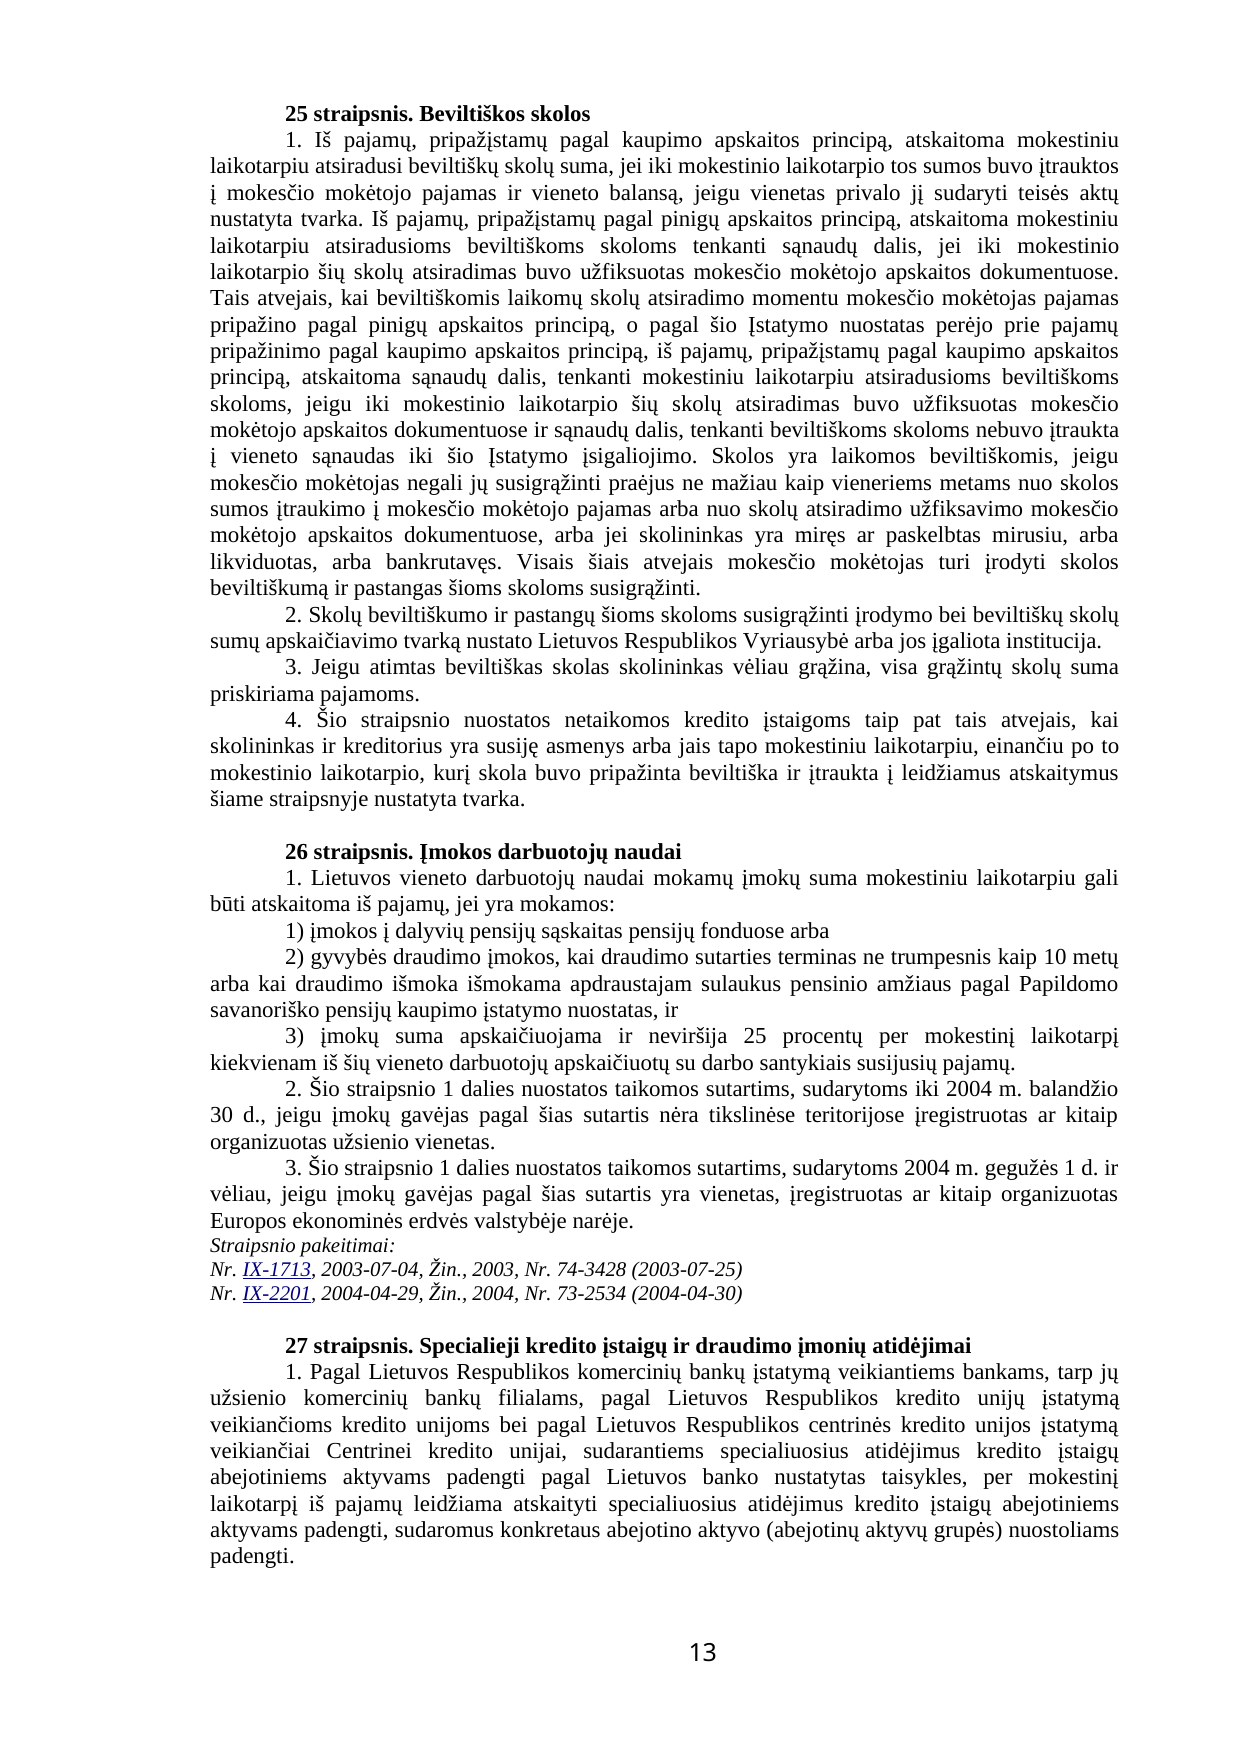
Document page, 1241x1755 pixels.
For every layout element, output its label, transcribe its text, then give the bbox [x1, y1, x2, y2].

text 4. Šio straipsnio nuostatos netaikomos kredito įstaigoms taip pat tais atvejais, kai skolininkas ir kreditorius yra susiję asmenys arba jais tapo mokestiniu laikotarpiu, einančiu po to mokestinio laikotarpio, kurį skola buvo pripažinta beviltiška ir įtraukta į leidžiamus atskaitymus šiame straipsnyje nustatyta tvarka. [210, 706, 1120, 811]
text Nr. IX-1713, 2003-07-04, Žin., 2003, Nr. 74-3428 (2003-07-25) [210, 1257, 1120, 1281]
text 26 straipsnis. Įmokos darbuotojų naudai [210, 838, 1120, 864]
text 27 straipsnis. Specialieji kredito įstaigų ir draudimo įmonių atidėjimai [210, 1332, 1120, 1358]
text 3. Jeigu atimtas beviltiškas skolas skolininkas vėliau grąžina, visa grąžintų skolų suma priskiriama pajamoms. [210, 653, 1120, 706]
text 25 straipsnis. Beviltiškos skolos [210, 100, 1120, 126]
text 2) gyvybės draudimo įmokos, kai draudimo sutarties terminas ne trumpesnis kaip 10 metų arba kai draudimo išmoka išmokama apdraustajam sulaukus pensinio amžiaus pagal Papildomo savanoriško pensijų kaupimo įstatymo nuostatas, ir [210, 943, 1120, 1022]
text 3. Šio straipsnio 1 dalies nuostatos taikomos sutartims, sudarytoms 2004 m. gegužės 1 d. ir vėliau, jeigu įmokų gavėjas pagal šias sutartis yra vienetas, įregistruotas ar kitaip organizuotas Europos ekonominės erdvės valstybėje narėje. [210, 1154, 1120, 1233]
text 1. Iš pajamų, pripažįstamų pagal kaupimo apskaitos principą, atskaitoma mokestiniu laikotarpiu atsiradusi beviltiškų skolų suma, jei iki mokestinio laikotarpio tos sumos buvo įtrauktos į mokesčio mokėtojo pajamas ir vieneto balansą, jeigu vienetas privalo jį sudaryti teisės aktų nustatyta tvarka. Iš pajamų, pripažįstamų pagal pinigų apskaitos principą, atskaitoma mokestiniu laikotarpiu atsiradusioms beviltiškoms skoloms tenkanti sąnaudų dalis, jei iki mokestinio laikotarpio šių skolų atsiradimas buvo užfiksuotas mokesčio mokėtojo apskaitos dokumentuose. Tais atvejais, kai beviltiškomis laikomų skolų atsiradimo momentu mokesčio mokėtojas pajamas pripažino pagal pinigų apskaitos principą, o pagal šio Įstatymo nuostatas perėjo prie pajamų pripažinimo pagal kaupimo apskaitos principą, iš pajamų, pripažįstamų pagal kaupimo apskaitos principą, atskaitoma sąnaudų dalis, tenkanti mokestiniu laikotarpiu atsiradusioms beviltiškoms skoloms, jeigu iki mokestinio laikotarpio šių skolų atsiradimas buvo užfiksuotas mokesčio mokėtojo apskaitos dokumentuose ir sąnaudų dalis, tenkanti beviltiškoms skoloms nebuvo įtraukta į vieneto sąnaudas iki šio Įstatymo įsigaliojimo. Skolos yra laikomos beviltiškomis, jeigu mokesčio mokėtojas negali jų susigrąžinti praėjus ne mažiau kaip vieneriems metams nuo skolos sumos įtraukimo į mokesčio mokėtojo pajamas arba nuo skolų atsiradimo užfiksavimo mokesčio mokėtojo apskaitos dokumentuose, arba jei skolininkas yra miręs ar paskelbtas mirusiu, arba likviduotas, arba bankrutavęs. Visais šiais atvejais mokesčio mokėtojas turi įrodyti skolos beviltiškumą ir pastangas šioms skoloms susigrąžinti. [210, 126, 1120, 601]
text Nr. IX-2201, 2004-04-29, Žin., 2004, Nr. 73-2534 (2004-04-30) [210, 1281, 1120, 1305]
text 2. Skolų beviltiškumo ir pastangų šioms skoloms susigrąžinti įrodymo bei beviltiškų skolų sumų apskaičiavimo tvarką nustato Lietuvos Respublikos Vyriausybė arba jos įgaliota institucija. [210, 601, 1120, 653]
text Straipsnio pakeitimai: [210, 1233, 1120, 1257]
text 3) įmokų suma apskaičiuojama ir neviršija 25 procentų per mokestinį laikotarpį kiekvienam iš šių vieneto darbuotojų apskaičiuotų su darbo santykiais susijusių pajamų. [210, 1022, 1120, 1075]
text 1. Pagal Lietuvos Respublikos komercinių bankų įstatymą veikiantiems bankams, tarp jų užsienio komercinių bankų filialams, pagal Lietuvos Respublikos kredito unijų įstatymą veikiančioms kredito unijoms bei pagal Lietuvos Respublikos centrinės kredito unijos įstatymą veikiančiai Centrinei kredito unijai, sudarantiems specialiuosius atidėjimus kredito įstaigų abejotiniems aktyvams padengti pagal Lietuvos banko nustatytas taisykles, per mokestinį laikotarpį iš pajamų leidžiama atskaityti specialiuosius atidėjimus kredito įstaigų abejotiniems aktyvams padengti, sudaromus konkretaus abejotino aktyvo (abejotinų aktyvų grupės) nuostoliams padengti. [210, 1358, 1120, 1569]
text 1. Lietuvos vieneto darbuotojų naudai mokamų įmokų suma mokestiniu laikotarpiu gali būti atskaitoma iš pajamų, jei yra mokamos: [210, 864, 1120, 917]
text 2. Šio straipsnio 1 dalies nuostatos taikomos sutartims, sudarytoms iki 2004 m. balandžio 30 d., jeigu įmokų gavėjas pagal šias sutartis nėra tikslinėse teritorijose įregistruotas ar kitaip organizuotas užsienio vienetas. [210, 1075, 1120, 1154]
text 1) įmokos į dalyvių pensijų sąskaitas pensijų fonduose arba [210, 917, 1120, 943]
